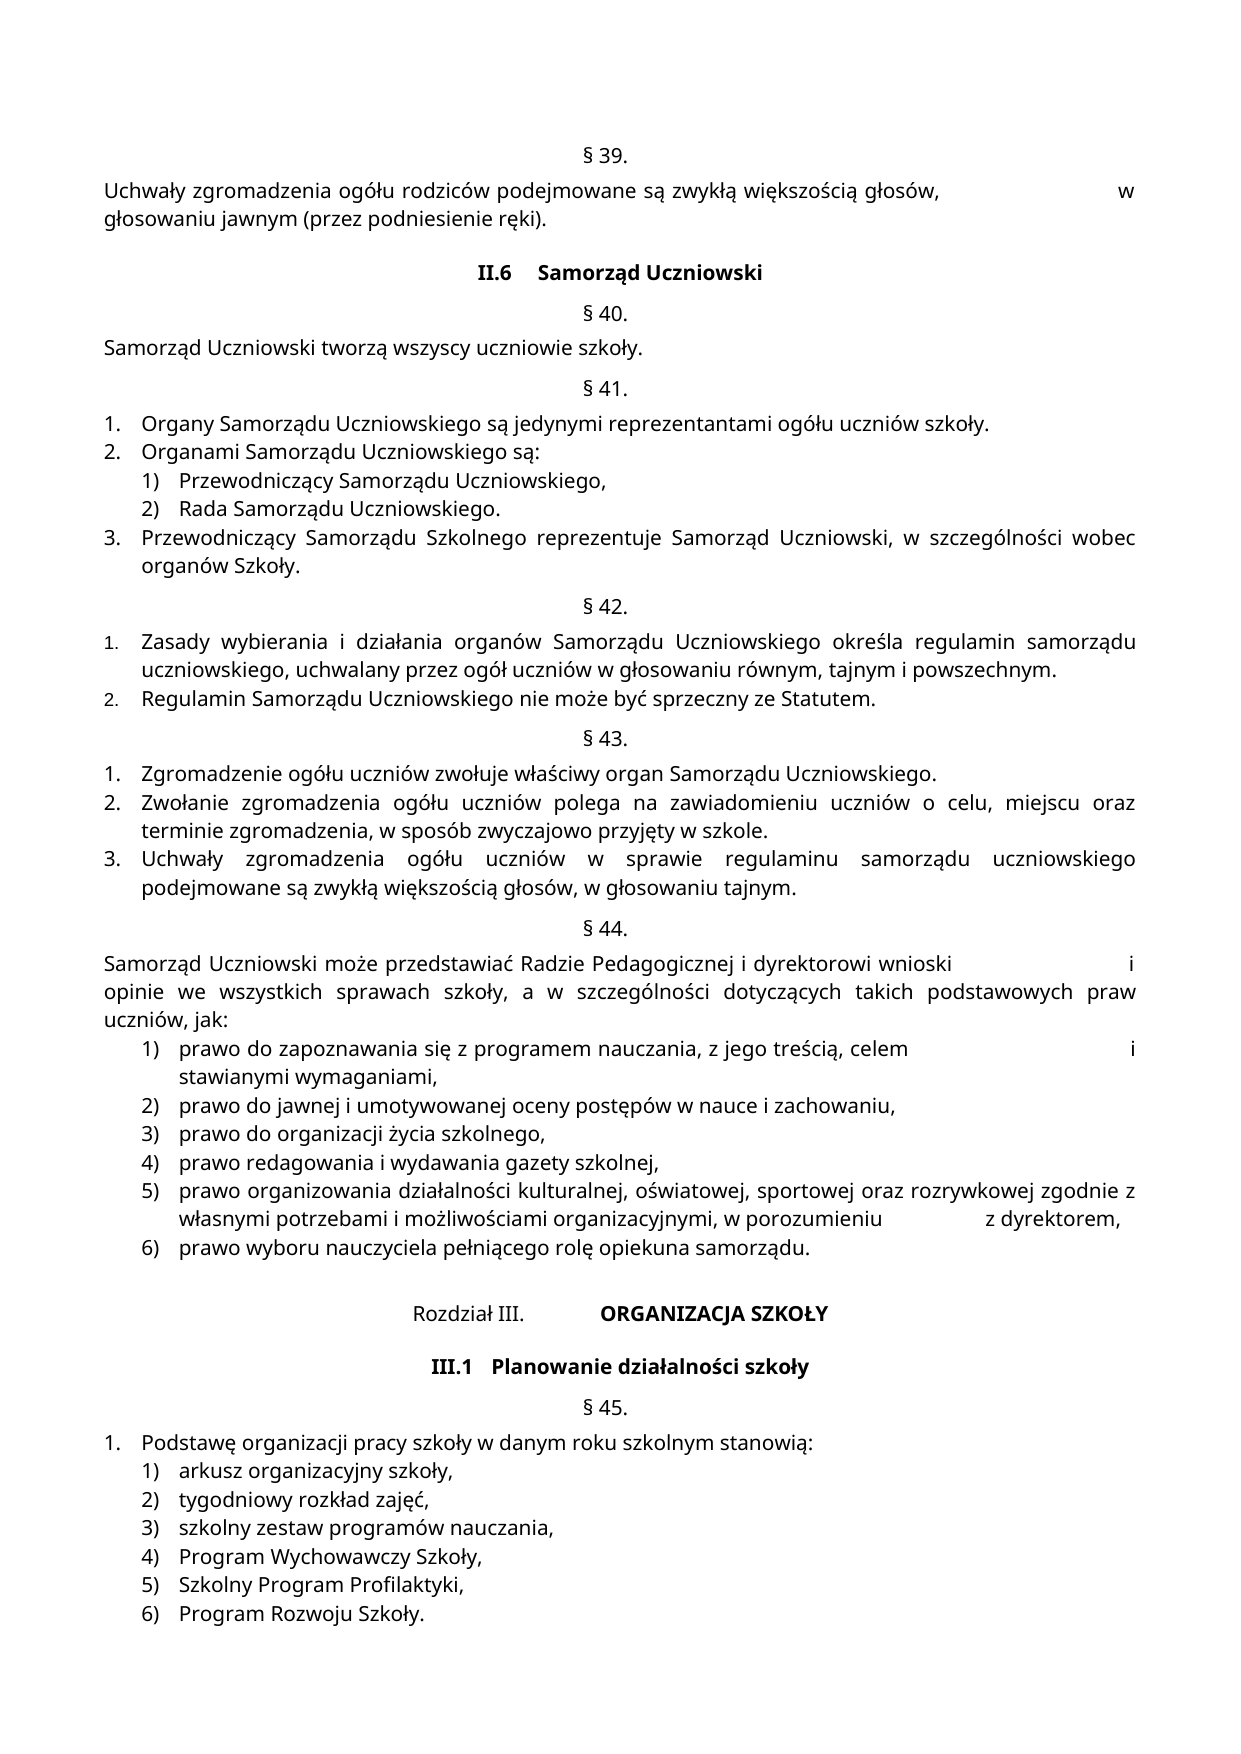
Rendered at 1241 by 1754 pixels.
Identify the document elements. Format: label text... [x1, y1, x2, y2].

list prawo redagowania i wydawania gazety szkolnej, [141, 1148, 1137, 1176]
subtitle ORGANIZACJA SZKOŁY [103, 1299, 1137, 1327]
list Przewodniczący Samorządu Szkolnego reprezentuje Samorząd Uczniowski, w szczególności wobec organów Szkoły. [103, 523, 1137, 579]
list Organami Samorządu Uczniowskiego są: [103, 437, 1137, 466]
list Rada Samorządu Uczniowskiego. [141, 494, 1137, 523]
list tygodniowy rozkład zajęć, [141, 1485, 1137, 1513]
list Zasady wybierania i działania organów Samorządu Uczniowskiego określa regulamin samorządu uczniowskiego, uchwalany przez ogół uczniów w głosowaniu równym, tajnym i powszechnym. [103, 627, 1137, 684]
subtitle Samorząd Uczniowski [103, 258, 1137, 286]
list Regulamin Samorządu Uczniowskiego nie może być sprzeczny ze Statutem. [103, 684, 1137, 712]
text Samorząd Uczniowski może przedstawiać Radzie Pedagogicznej i dyrektorowi wnioski i opinie we wszystkich sprawach szkoły, a w szczególności dotyczących takich podstawowych praw uczniów, jak: [103, 949, 1137, 1034]
list arkusz organizacyjny szkoły, [141, 1456, 1137, 1485]
list Podstawę organizacji pracy szkoły w danym roku szkolnym stanowią: [103, 1428, 1137, 1456]
list Uchwały zgromadzenia ogółu uczniów w sprawie regulaminu samorządu uczniowskiego podejmowane są zwykłą większością głosów, w głosowaniu tajnym. [103, 844, 1137, 901]
text Uchwały zgromadzenia ogółu rodziców podejmowane są zwykłą większością głosów, w głosowaniu jawnym (przez podniesienie ręki). [103, 176, 1137, 233]
list Szkolny Program Profilaktyki, [141, 1570, 1137, 1599]
list Zgromadzenie ogółu uczniów zwołuje właściwy organ Samorządu Uczniowskiego. [103, 759, 1137, 788]
list szkolny zestaw programów nauczania, [141, 1513, 1137, 1542]
list Program Wychowawczy Szkoły, [141, 1542, 1137, 1570]
list prawo do jawnej i umotywowanej oceny postępów w nauce i zachowaniu, [141, 1091, 1137, 1119]
subtitle Planowanie działalności szkoły [103, 1352, 1137, 1381]
list Przewodniczący Samorządu Uczniowskiego, [141, 466, 1137, 494]
list prawo wyboru nauczyciela pełniącego rolę opiekuna samorządu. [141, 1233, 1137, 1261]
list Organy Samorządu Uczniowskiego są jedynymi reprezentantami ogółu uczniów szkoły. [103, 409, 1137, 437]
list Zwołanie zgromadzenia ogółu uczniów polega na zawiadomieniu uczniów o celu, miejscu oraz terminie zgromadzenia, w sposób zwyczajowo przyjęty w szkole. [103, 788, 1137, 844]
list Program Rozwoju Szkoły. [141, 1599, 1137, 1627]
text Samorząd Uczniowski tworzą wszyscy uczniowie szkoły. [103, 333, 1137, 362]
list prawo do organizacji życia szkolnego, [141, 1119, 1137, 1148]
list prawo organizowania działalności kulturalnej, oświatowej, sportowej oraz rozrywkowej zgodnie z własnymi potrzebami i możliwościami organizacyjnymi, w porozumieniu z dyrektorem, [141, 1176, 1137, 1233]
list prawo do zapoznawania się z programem nauczania, z jego treścią, celem i stawianymi wymaganiami, [141, 1034, 1137, 1091]
